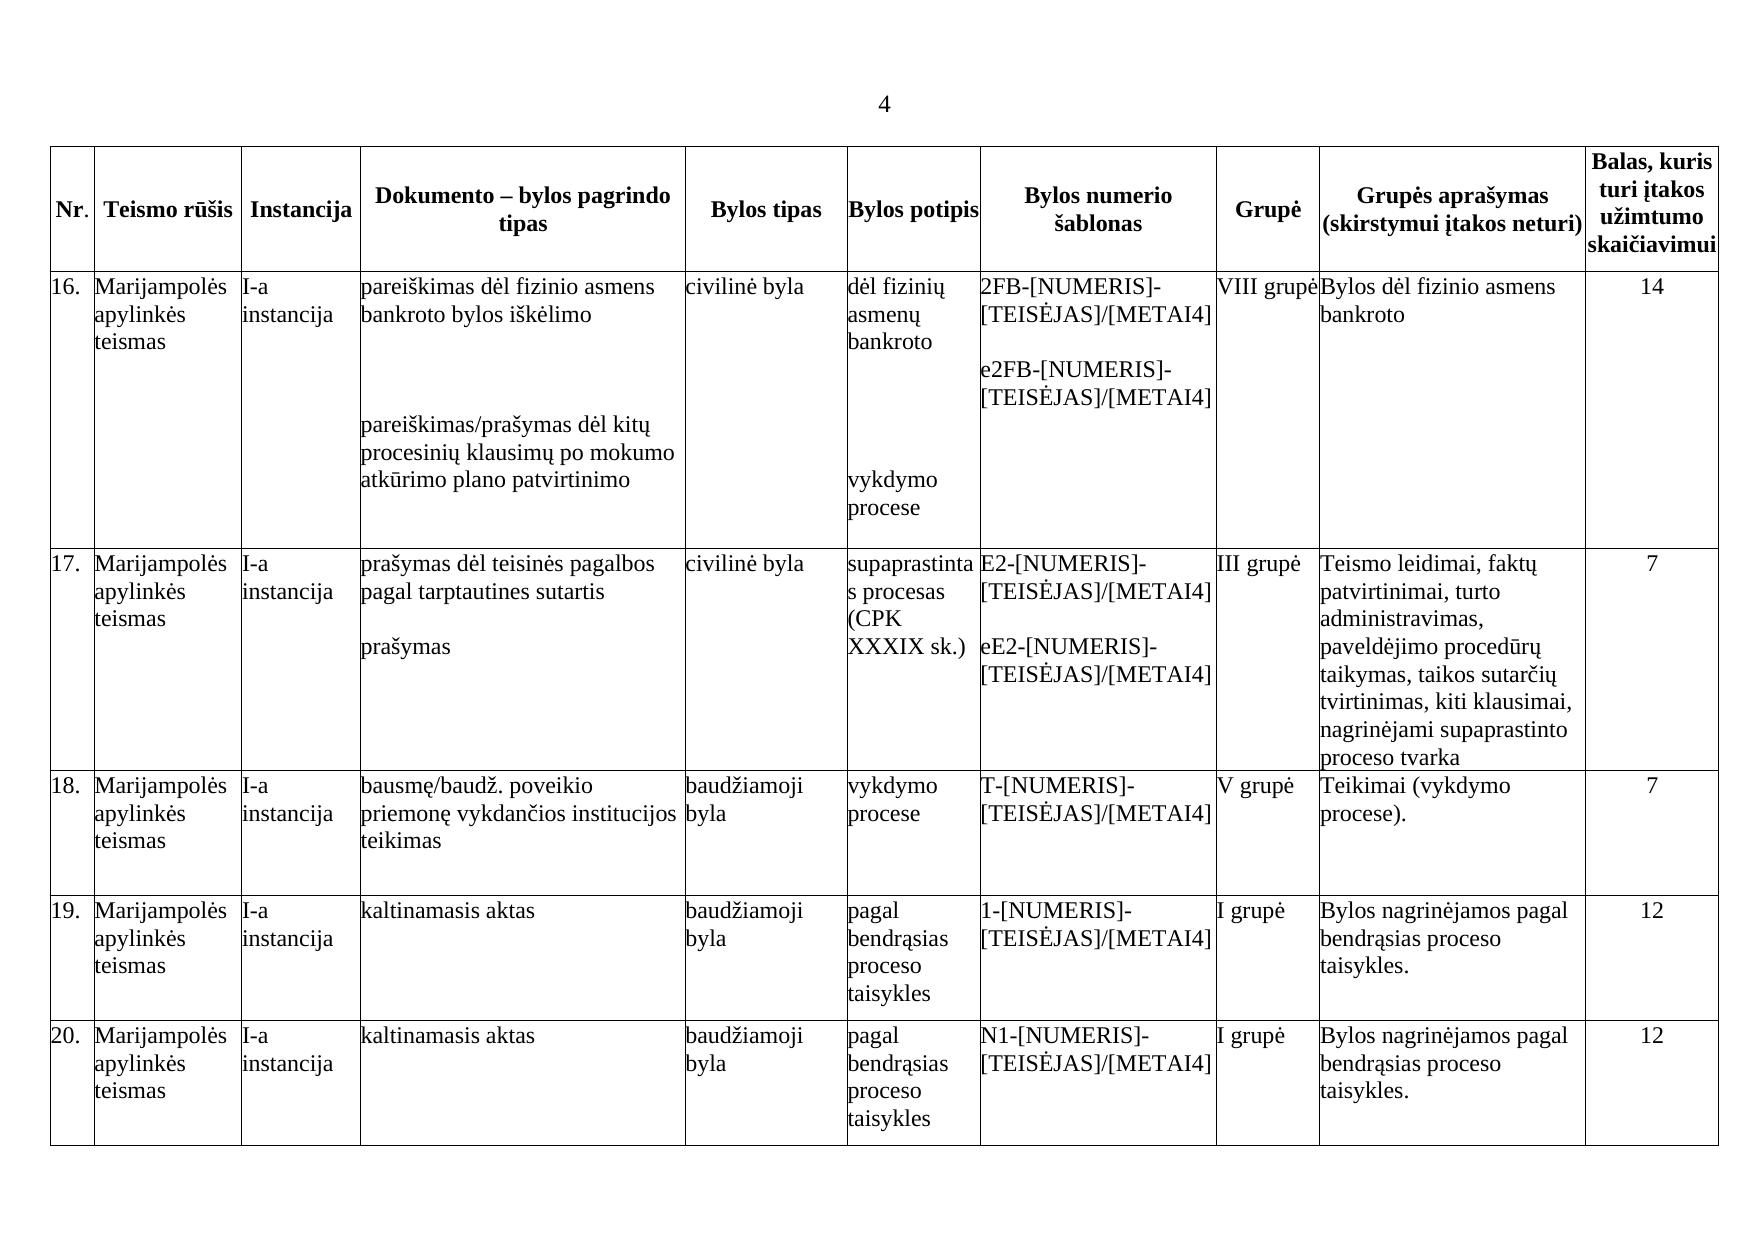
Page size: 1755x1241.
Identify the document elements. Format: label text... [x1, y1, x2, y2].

table_cell 1-[NUMERIS]-[TEISĖJAS]/[METAI4] [981, 896, 1216, 1020]
table_header Grupės aprašymas (skirstymui įtakos neturi) [1320, 147, 1585, 271]
table_cell 12 [1586, 896, 1718, 1020]
table_cell Marijampolės apylinkės teismas [95, 896, 241, 1020]
table_cell T-[NUMERIS]-[TEISĖJAS]/[METAI4] [981, 771, 1216, 895]
table_header Bylos potipis [848, 147, 980, 271]
table_cell dėl fizinių asmenų bankroto vykdymo procese [848, 272, 980, 548]
table_cell I-a instancija [242, 549, 360, 770]
table_header Bylos tipas [686, 147, 847, 271]
table_cell 7 [1586, 771, 1718, 895]
table_cell 7 [1586, 549, 1718, 770]
table_cell N1-[NUMERIS]-[TEISĖJAS]/[METAI4] [981, 1021, 1216, 1145]
table_cell I-a instancija [242, 896, 360, 1020]
table_cell kaltinamasis aktas [361, 896, 685, 1020]
table_cell civilinė byla [686, 272, 847, 548]
table_cell I-a instancija [242, 272, 360, 548]
table_cell baudžiamoji byla [686, 1021, 847, 1145]
table_cell 19. [51, 896, 94, 1020]
table_cell Marijampolės apylinkės teismas [95, 771, 241, 895]
table_cell Marijampolės apylinkės teismas [95, 1021, 241, 1145]
table_cell I grupė [1217, 1021, 1319, 1145]
table_cell Marijampolės apylinkės teismas [95, 272, 241, 548]
table_cell kaltinamasis aktas [361, 1021, 685, 1145]
table_cell I grupė [1217, 896, 1319, 1020]
table_cell III grupė [1217, 549, 1319, 770]
table_cell 12 [1586, 1021, 1718, 1145]
table_cell 18. [51, 771, 94, 895]
table_cell baudžiamoji byla [686, 771, 847, 895]
table_cell VIII grupė [1217, 272, 1319, 548]
table_cell Bylos nagrinėjamos pagal bendrąsias proceso taisykles. [1320, 896, 1585, 1020]
table_cell prašymas dėl teisinės pagalbos pagal tarptautines sutartis prašymas [361, 549, 685, 770]
table_cell vykdymo procese [848, 771, 980, 895]
table_cell pagal bendrąsias proceso taisykles [848, 896, 980, 1020]
table_cell pagal bendrąsias proceso taisykles [848, 1021, 980, 1145]
table_header Teismo rūšis [95, 147, 241, 271]
table_cell Teismo leidimai, faktų patvirtinimai, turto administravimas, paveldėjimo procedūrų taikymas, taikos sutarčių tvirtinimas, kiti klausimai, nagrinėjami supaprastinto proceso tvarka [1320, 549, 1585, 770]
table_cell Teikimai (vykdymo procese). [1320, 771, 1585, 895]
table_cell 14 [1586, 272, 1718, 548]
table_header Instancija [242, 147, 360, 271]
table_header Nr. [51, 147, 94, 271]
table_cell E2-[NUMERIS]-[TEISĖJAS]/[METAI4] eE2-[NUMERIS]-[TEISĖJAS]/[METAI4] [981, 549, 1216, 770]
table_cell Bylos dėl fizinio asmens bankroto [1320, 272, 1585, 548]
table_cell 16. [51, 272, 94, 548]
table_header Grupė [1217, 147, 1319, 271]
table_cell 2FB-[NUMERIS]-[TEISĖJAS]/[METAI4] e2FB-[NUMERIS]-[TEISĖJAS]/[METAI4] [981, 272, 1216, 548]
table_cell I-a instancija [242, 1021, 360, 1145]
table_cell baudžiamoji byla [686, 896, 847, 1020]
table_cell civilinė byla [686, 549, 847, 770]
table_cell Marijampolės apylinkės teismas [95, 549, 241, 770]
table_cell 17. [51, 549, 94, 770]
table_header Balas, kuris turi įtakos užimtumo skaičiavimui [1586, 147, 1718, 271]
table_header Bylos numerio šablonas [981, 147, 1216, 271]
table_cell 20. [51, 1021, 94, 1145]
table_cell V grupė [1217, 771, 1319, 895]
table_cell bausmę/baudž. poveikio priemonę vykdančios institucijos teikimas [361, 771, 685, 895]
table_header Dokumento – bylos pagrindo tipas [361, 147, 685, 271]
table_cell pareiškimas dėl fizinio asmens bankroto bylos iškėlimo pareiškimas/prašymas dėl kitų procesinių klausimų po mokumo atkūrimo plano patvirtinimo [361, 272, 685, 548]
table_cell supaprastintas procesas (CPK XXXIX sk.) [848, 549, 980, 770]
table_cell I-a instancija [242, 771, 360, 895]
table_cell Bylos nagrinėjamos pagal bendrąsias proceso taisykles. [1320, 1021, 1585, 1145]
